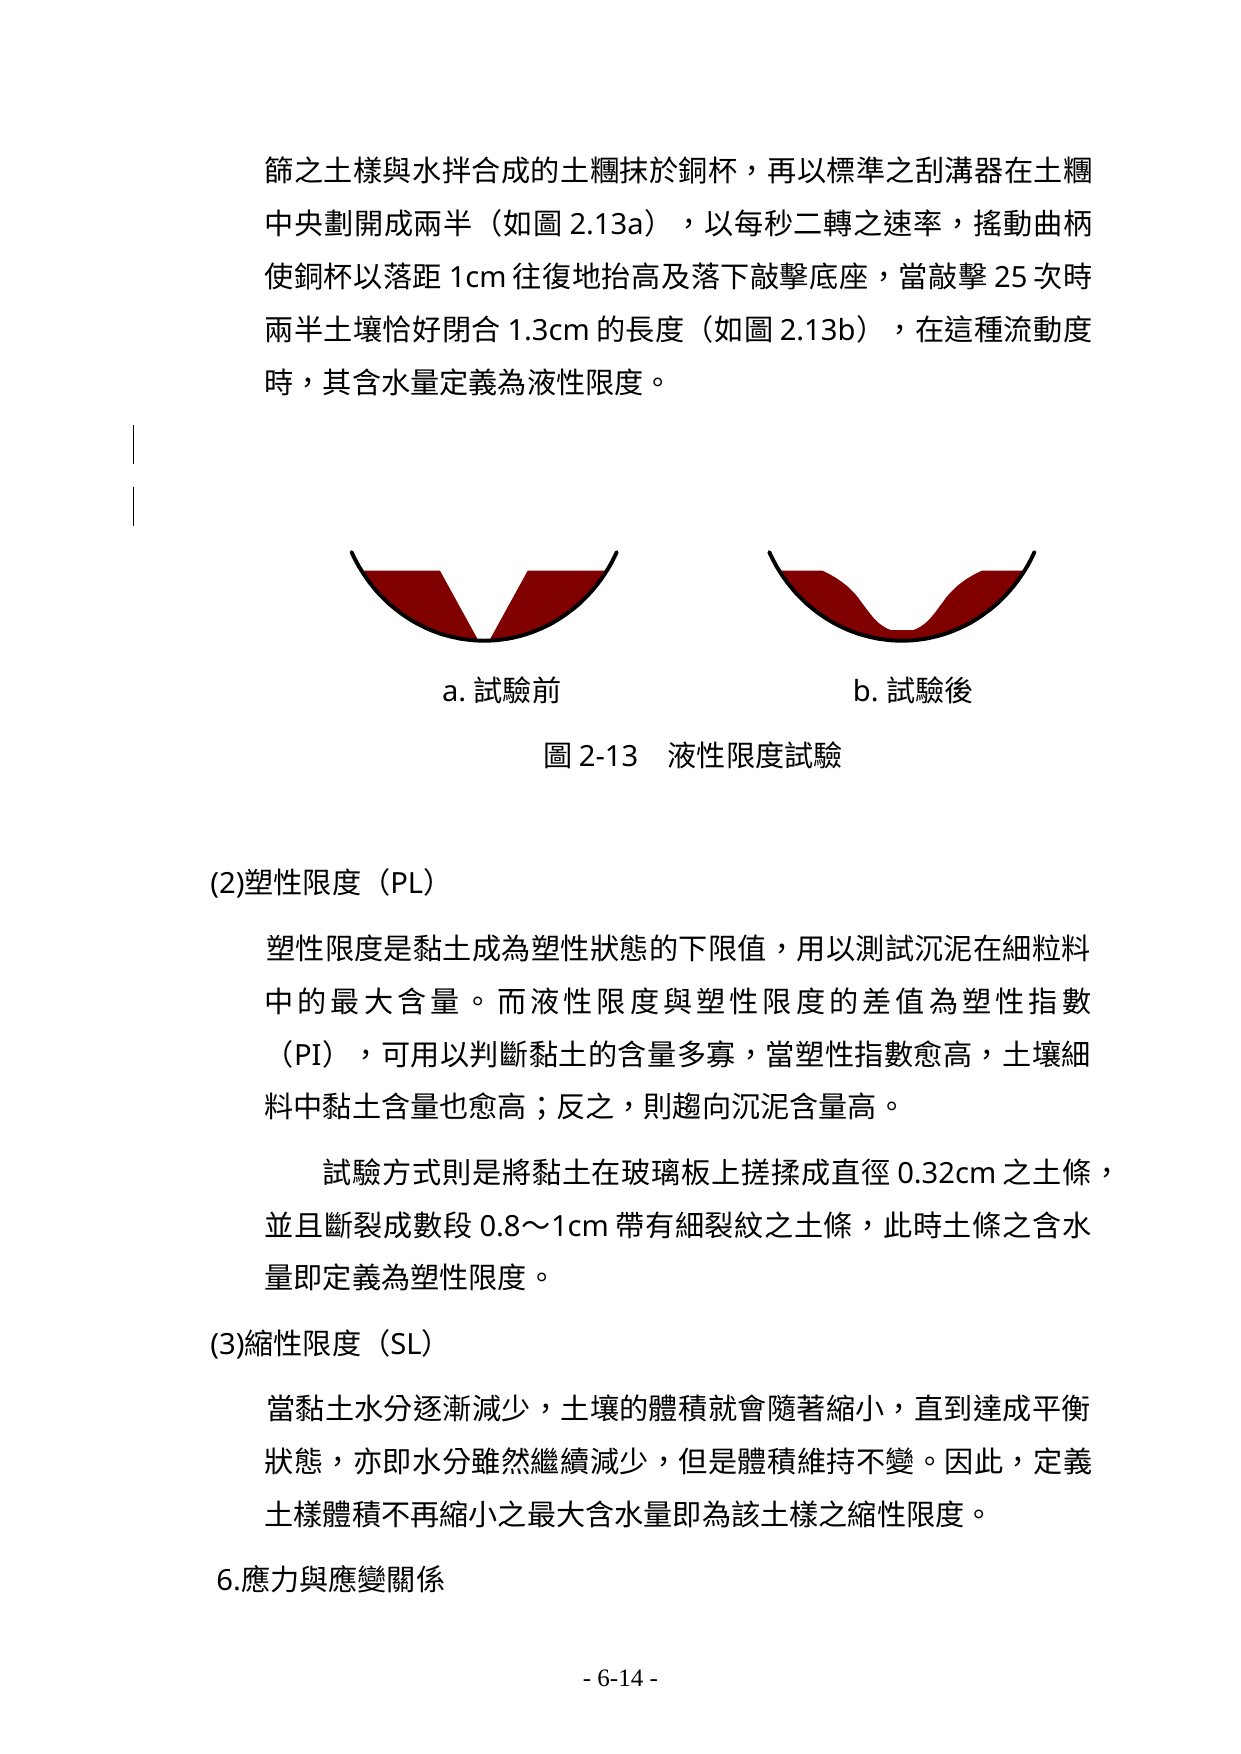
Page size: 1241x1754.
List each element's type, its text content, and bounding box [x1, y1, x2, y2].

text (2)塑性限度（PL） [210, 860, 1092, 902]
text 篩之土樣與水拌合成的土糰抹於銅杯，再以標準之刮溝器在土糰中央劃開成兩半（如圖2.13a），以每秒二轉之速率，搖動曲柄使銅杯以落距1cm往復地抬高及落下敲擊底座，當敲擊25次時兩半土壤恰好閉合1.3cm的長度（如圖2.13b），在這種流動度時，其含水量定義為液性限度。 [264, 148, 1092, 402]
text 6.應力與應變關係 [216, 1557, 1092, 1599]
text 試驗方式則是將黏土在玻璃板上搓揉成直徑0.32cm之土條，並且斷裂成數段0.8～1cm帶有細裂紋之土條，此時土條之含水量即定義為塑性限度。 [264, 1149, 1092, 1297]
text 塑性限度是黏土成為塑性狀態的下限值，用以測試沉泥在細粒料中的最大含量。而液性限度與塑性限度的差值為塑性指數（PI），可用以判斷黏土的含量多寡，當塑性指數愈高，土壤細料中黏土含量也愈高；反之，則趨向沉泥含量高。 [264, 925, 1092, 1126]
text 圖2-13 液性限度試驗 [235, 732, 1092, 775]
text (3)縮性限度（SL） [210, 1320, 1092, 1363]
text 當黏土水分逐漸減少，土壤的體積就會隨著縮小，直到達成平衡狀態，亦即水分雖然繼續減少，但是體積維持不變。因此，定義土樣體積不再縮小之最大含水量即為該土樣之縮性限度。 [264, 1386, 1092, 1534]
text a. 試驗前 b. 試驗後 [235, 667, 1092, 709]
